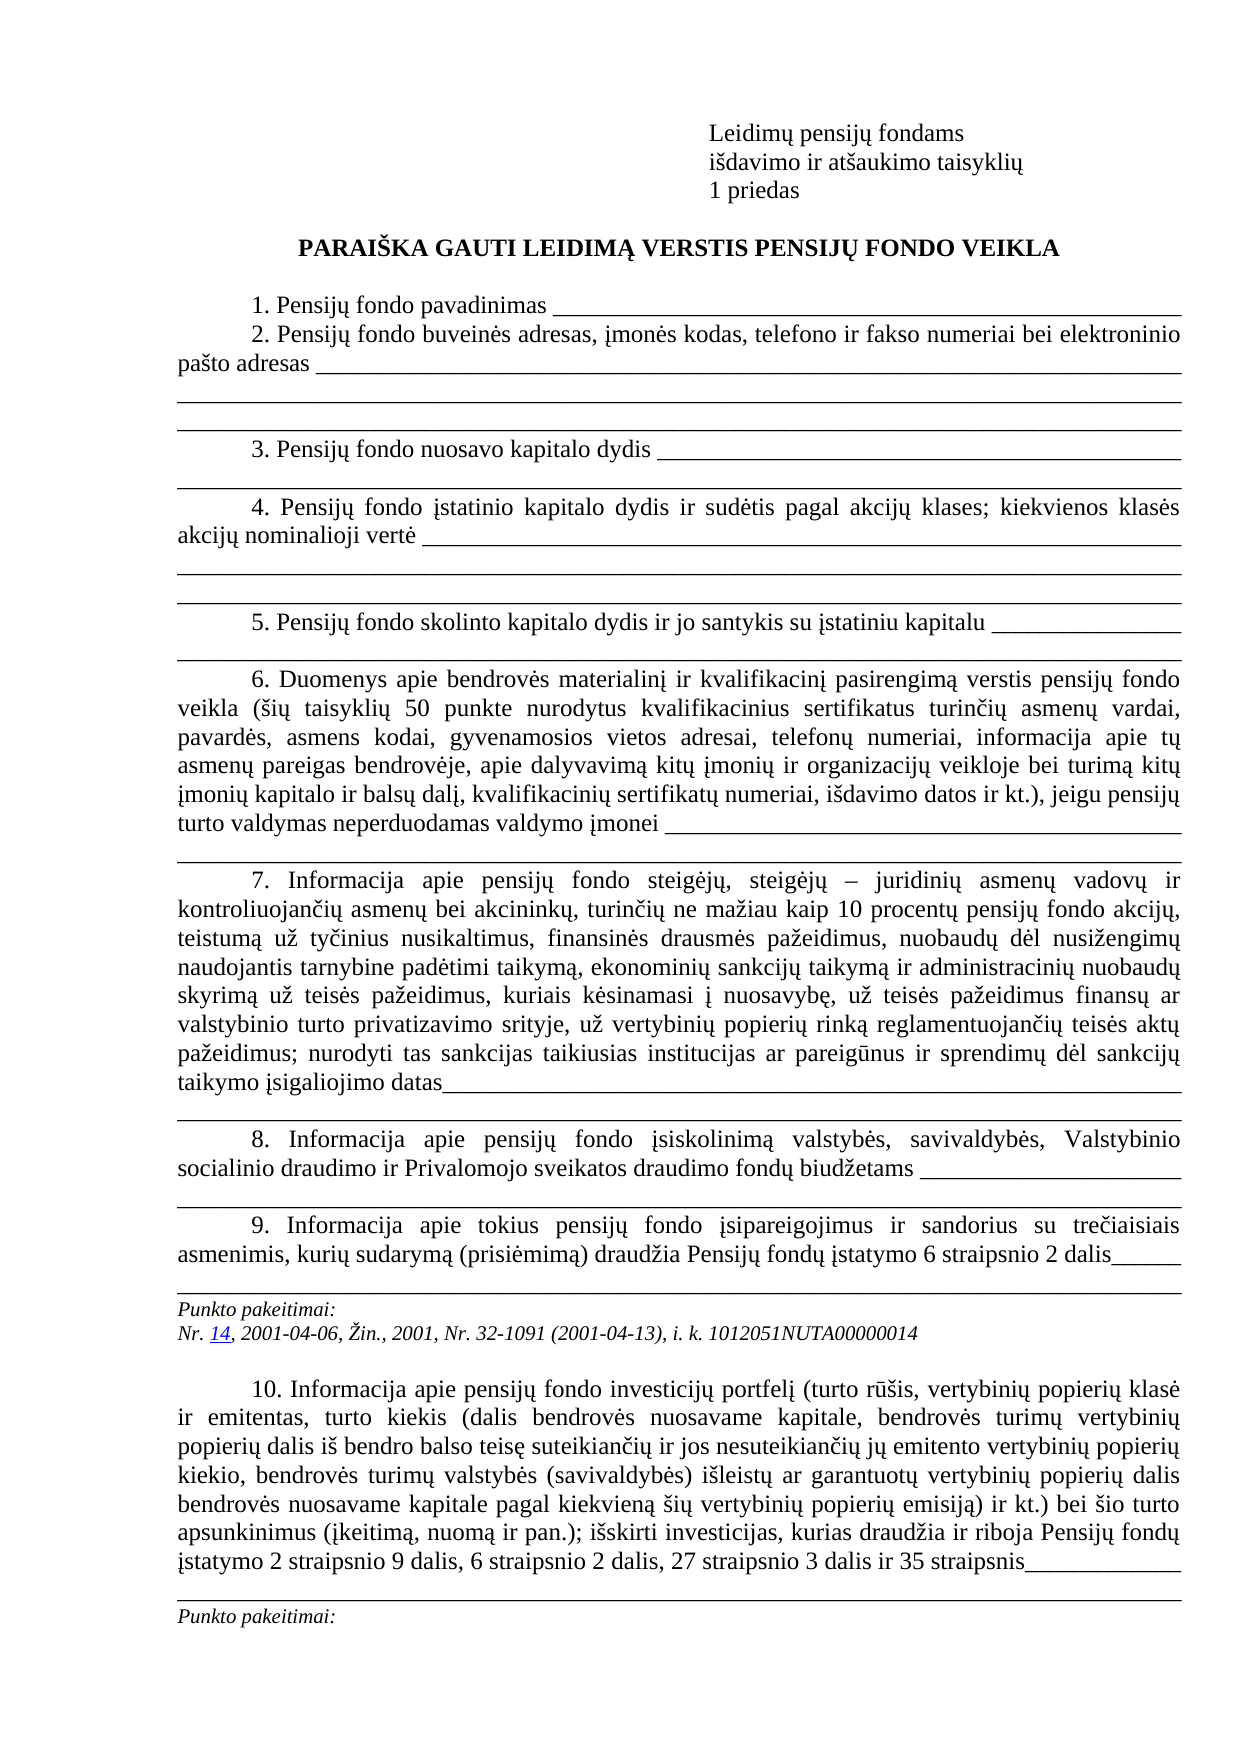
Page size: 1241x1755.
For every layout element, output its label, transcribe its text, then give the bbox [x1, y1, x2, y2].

text Punkto pakeitimai: [177, 1297, 1181, 1321]
text Punkto pakeitimai: [177, 1604, 1181, 1628]
text Leidimų pensijų fondams [177, 118, 1181, 147]
text 3. Pensijų fondo nuosavo kapitalo dydis [177, 434, 1181, 463]
text 4. Pensijų fondo įstatinio kapitalo dydis ir sudėtis pagal akcijų klases; kiekvienos klasės akcijų nominalioji vertė [177, 492, 1181, 549]
text 1 priedas [177, 176, 1181, 204]
text 5. Pensijų fondo skolinto kapitalo dydis ir jo santykis su įstatiniu kapitalu [177, 607, 1181, 636]
text 9. Informacija apie tokius pensijų fondo įsipareigojimus ir sandorius su trečiaisiais asmenimis, kurių sudarymą (prisiėmimą) draudžia Pensijų fondų įstatymo 6 straipsnio 2 dalis [177, 1211, 1181, 1268]
text Nr. 14, 2001-04-06, Žin., 2001, Nr. 32-1091 (2001-04-13), i. k. 1012051NUTA00000014 [177, 1321, 1181, 1345]
text PARAIŠKA GAUTI LEIDIMĄ VERSTIS PENSIJŲ FONDO VEIKLA [177, 233, 1181, 262]
text 1. Pensijų fondo pavadinimas [177, 291, 1181, 319]
text 10. Informacija apie pensijų fondo investicijų portfelį (turto rūšis, vertybinių popierių klasė ir emitentas, turto kiekis (dalis bendrovės nuosavame kapitale, bendrovės turimų vertybinių popierių dalis iš bendro balso teisę suteikiančių ir jos nesuteikiančių jų emitento vertybinių popierių kiekio, bendrovės turimų valstybės (savivaldybės) išleistų ar garantuotų vertybinių popierių dalis bendrovės nuosavame kapitale pagal kiekvieną šių vertybinių popierių emisiją) ir kt.) bei šio turto apsunkinimus (įkeitimą, nuomą ir pan.); išskirti investicijas, kurias draudžia ir riboja Pensijų fondų įstatymo 2 straipsnio 9 dalis, 6 straipsnio 2 dalis, 27 straipsnio 3 dalis ir 35 straipsnis [177, 1374, 1181, 1575]
text 8. Informacija apie pensijų fondo įsiskolinimą valstybės, savivaldybės, Valstybinio socialinio draudimo ir Privalomojo sveikatos draudimo fondų biudžetams [177, 1124, 1181, 1182]
text 7. Informacija apie pensijų fondo steigėjų, steigėjų – juridinių asmenų vadovų ir kontroliuojančių asmenų bei akcininkų, turinčių ne mažiau kaip 10 procentų pensijų fondo akcijų, teistumą už tyčinius nusikaltimus, finansinės drausmės pažeidimus, nuobaudų dėl nusižengimų naudojantis tarnybine padėtimi taikymą, ekonominių sankcijų taikymą ir administracinių nuobaudų skyrimą už teisės pažeidimus, kuriais kėsinamasi į nuosavybę, už teisės pažeidimus finansų ar valstybinio turto privatizavimo srityje, už vertybinių popierių rinką reglamentuojančių teisės aktų pažeidimus; nurodyti tas sankcijas taikiusias institucijas ar pareigūnus ir sprendimų dėl sankcijų taikymo įsigaliojimo datas [177, 866, 1181, 1096]
text 6. Duomenys apie bendrovės materialinį ir kvalifikacinį pasirengimą verstis pensijų fondo veikla (šių taisyklių 50 punkte nurodytus kvalifikacinius sertifikatus turinčių asmenų vardai, pavardės, asmens kodai, gyvenamosios vietos adresai, telefonų numeriai, informacija apie tų asmenų pareigas bendrovėje, apie dalyvavimą kitų įmonių ir organizacijų veikloje bei turimą kitų įmonių kapitalo ir balsų dalį, kvalifikacinių sertifikatų numeriai, išdavimo datos ir kt.), jeigu pensijų turto valdymas neperduodamas valdymo įmonei [177, 664, 1181, 837]
text išdavimo ir atšaukimo taisyklių [177, 147, 1181, 176]
text 2. Pensijų fondo buveinės adresas, įmonės kodas, telefono ir fakso numeriai bei elektroninio pašto adresas [177, 319, 1181, 377]
